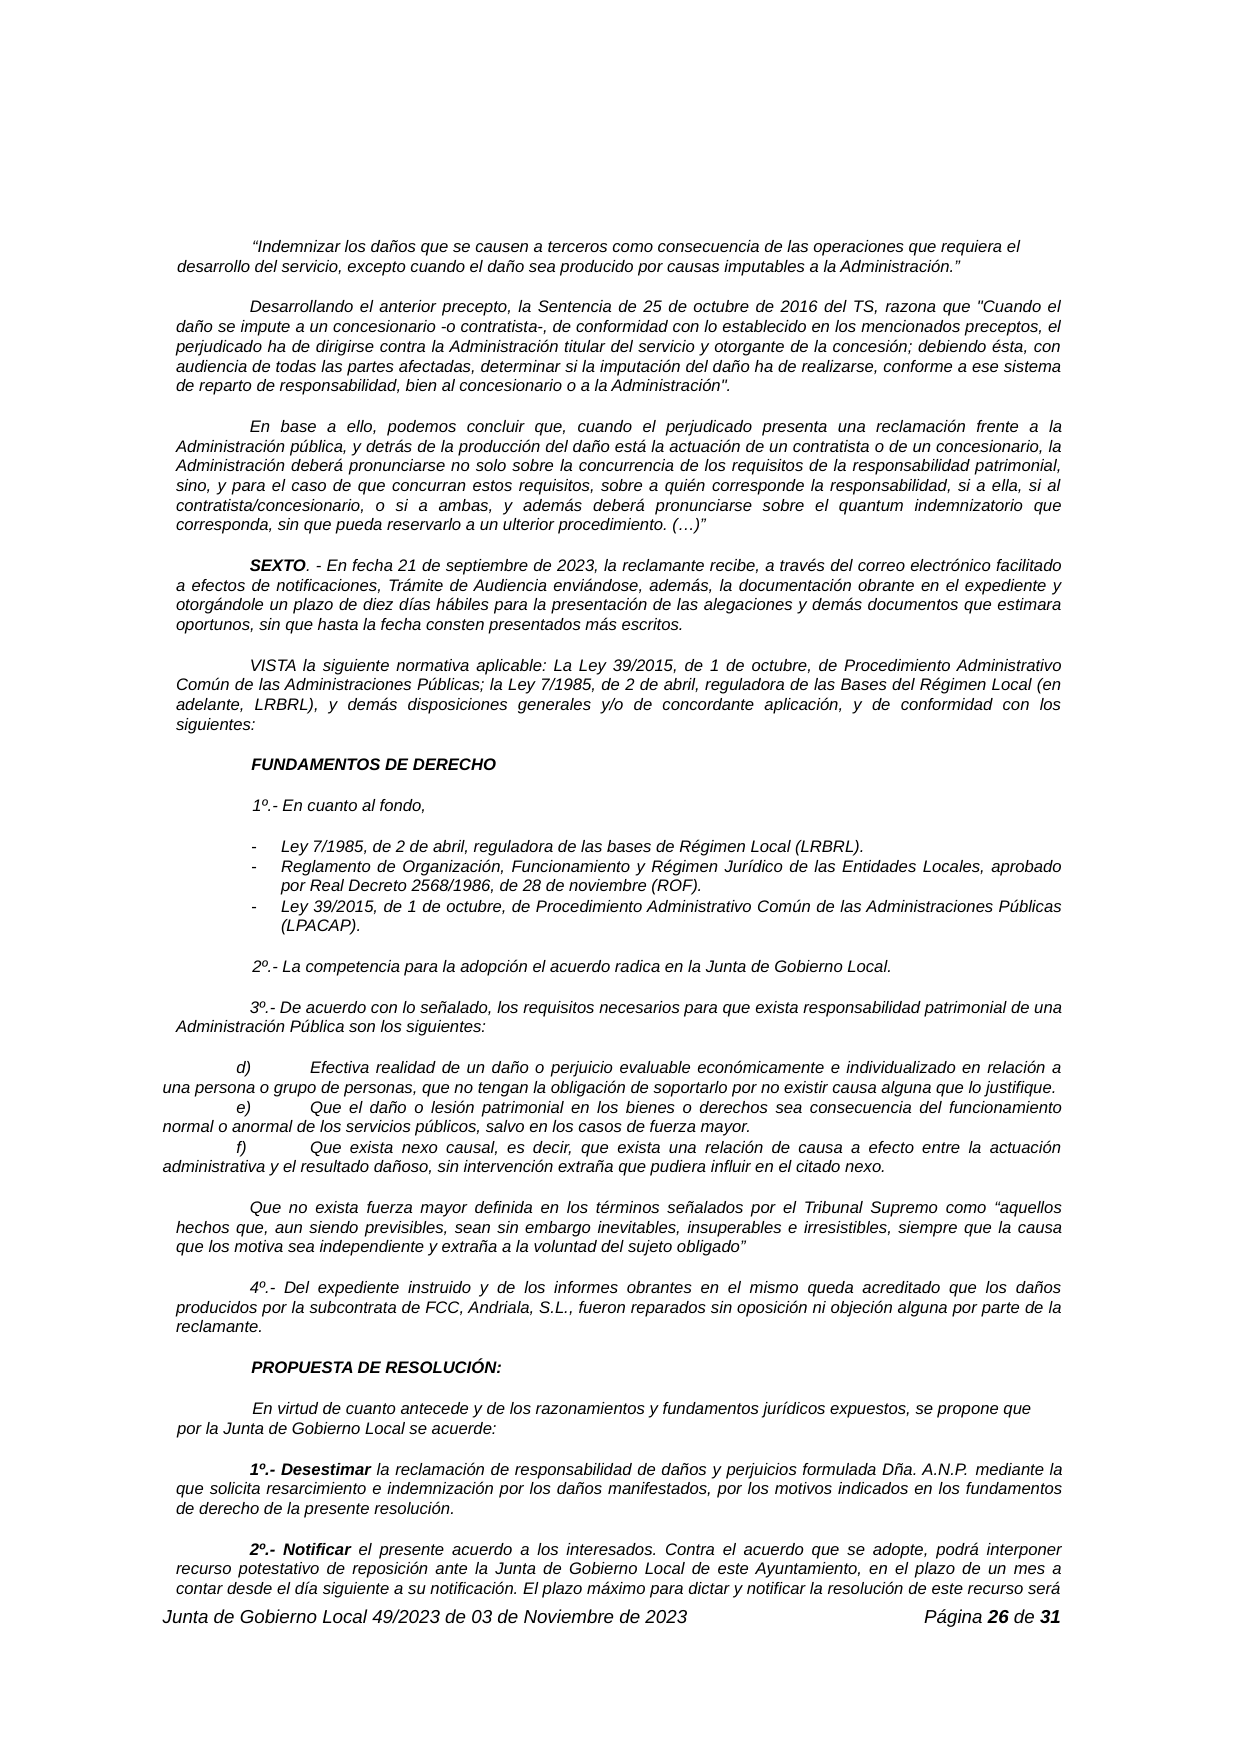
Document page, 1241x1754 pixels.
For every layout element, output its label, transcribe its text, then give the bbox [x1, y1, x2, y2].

text por la Junta de Gobierno Local se acuerde: [177, 1419, 1064, 1438]
list Que exista nexo causal, es decir, que exista una relación de causa a efecto entre la actuación administrativa y el resultado dañoso, sin intervención extraña que pudiera influir en el citado nexo. [162, 1137, 1064, 1176]
text En base a ello, podemos concluir que, cuando el perjudicado presenta una reclamación frente a la Administración pública, y detrás de la producción del daño está la actuación de un contratista o de un concesionario, la Administración deberá pronunciarse no solo sobre la concurrencia de los requisitos de la responsabilidad patrimonial, sino, y para el caso de que concurran estos requisitos, sobre a quién corresponde la responsabilidad, si a ella, si al contratista/concesionario, o si a ambas, y además deberá pronunciarse sobre el quantum indemnizatorio que corresponda, sin que pueda reservarlo a un ulterior procedimiento. (…)” [176, 417, 1064, 534]
text Que no exista fuerza mayor definida en los términos señalados por el Tribunal Supremo como “aquellos hechos que, aun siendo previsibles, sean sin embargo inevitables, insuperables e irresistibles, siempre que la causa que los motiva sea independiente y extraña a la voluntad del sujeto obligado” [176, 1198, 1064, 1256]
text 2º.- Notificar el presente acuerdo a los interesados. Contra el acuerdo que se adopte, podrá interponer recurso potestativo de reposición ante la Junta de Gobierno Local de este Ayuntamiento, en el plazo de un mes a contar desde el día siguiente a su notificación. El plazo máximo para dictar y notificar la resolución de este recurso será [176, 1539, 1064, 1598]
text En virtud de cuanto antecede y de los razonamientos y fundamentos jurídicos expuestos, se propone que [252, 1398, 1064, 1418]
text 3º.- De acuerdo con lo señalado, los requisitos necesarios para que exista responsabilidad patrimonial de una Administración Pública son los siguientes: [176, 997, 1064, 1036]
list Que el daño o lesión patrimonial en los bienes o derechos sea consecuencia del funcionamiento normal o anormal de los servicios públicos, salvo en los casos de fuerza mayor. [162, 1098, 1064, 1136]
text 4º.- Del expediente instruido y de los informes obrantes en el mismo queda acreditado que los daños producidos por la subcontrata de FCC, Andriala, S.L., fueron reparados sin oposición ni objeción alguna por parte de la reclamante. [176, 1278, 1064, 1336]
text SEXTO. - En fecha 21 de septiembre de 2023, la reclamante recibe, a través del correo electrónico facilitado a efectos de notificaciones, Trámite de Audiencia enviándose, además, la documentación obrante en el expediente y otorgándole un plazo de diez días hábiles para la presentación de las alegaciones y demás documentos que estimara oportunos, sin que hasta la fecha consten presentados más escritos. [176, 556, 1064, 634]
text 1º.- En cuanto al fondo, [252, 796, 1064, 815]
list Ley 7/1985, de 2 de abril, reguladora de las bases de Régimen Local (LRBRL). [251, 836, 1064, 856]
list Ley 39/2015, de 1 de octubre, de Procedimiento Administrativo Común de las Administraciones Públicas (LPACAP). [251, 896, 1064, 935]
list Reglamento de Organización, Funcionamiento y Régimen Jurídico de las Entidades Locales, aprobado por Real Decreto 2568/1986, de 28 de noviembre (ROF). [251, 857, 1064, 895]
text “Indemnizar los daños que se causen a terceros como consecuencia de las operaciones que requiera el [252, 236, 1064, 256]
text 2º.- La competencia para la adopción el acuerdo radica en la Junta de Gobierno Local. [252, 957, 1064, 976]
text Desarrollando el anterior precepto, la Sentencia de 25 de octubre de 2016 del TS, razona que "Cuando el daño se impute a un concesionario -o contratista-, de conformidad con lo establecido en los mencionados preceptos, el perjudicado ha de dirigirse contra la Administración titular del servicio y otorgante de la concesión; debiendo ésta, con audiencia de todas las partes afectadas, determinar si la imputación del daño ha de realizarse, conforme a ese sistema de reparto de responsabilidad, bien al concesionario o a la Administración". [176, 297, 1064, 395]
list Efectiva realidad de un daño o perjuicio evaluable económicamente e individualizado en relación a una persona o grupo de personas, que no tengan la obligación de soportarlo por no existir causa alguna que lo justifique. [162, 1058, 1064, 1097]
text desarrollo del servicio, excepto cuando el daño sea producido por causas imputables a la Administración.” [177, 257, 1064, 276]
text PROPUESTA DE RESOLUCIÓN: [251, 1358, 1065, 1377]
text FUNDAMENTOS DE DERECHO [251, 755, 1065, 774]
text 1º.- Desestimar la reclamación de responsabilidad de daños y perjuicios formulada Dña. A.N.P. mediante la que solicita resarcimiento e indemnización por los daños manifestados, por los motivos indicados en los fundamentos de derecho de la presente resolución. [176, 1459, 1064, 1518]
text VISTA la siguiente normativa aplicable: La Ley 39/2015, de 1 de octubre, de Procedimiento Administrativo Común de las Administraciones Públicas; la Ley 7/1985, de 2 de abril, reguladora de las Bases del Régimen Local (en adelante, LRBRL), y demás disposiciones generales y/o de concordante aplicación, y de conformidad con los siguientes: [176, 655, 1064, 734]
